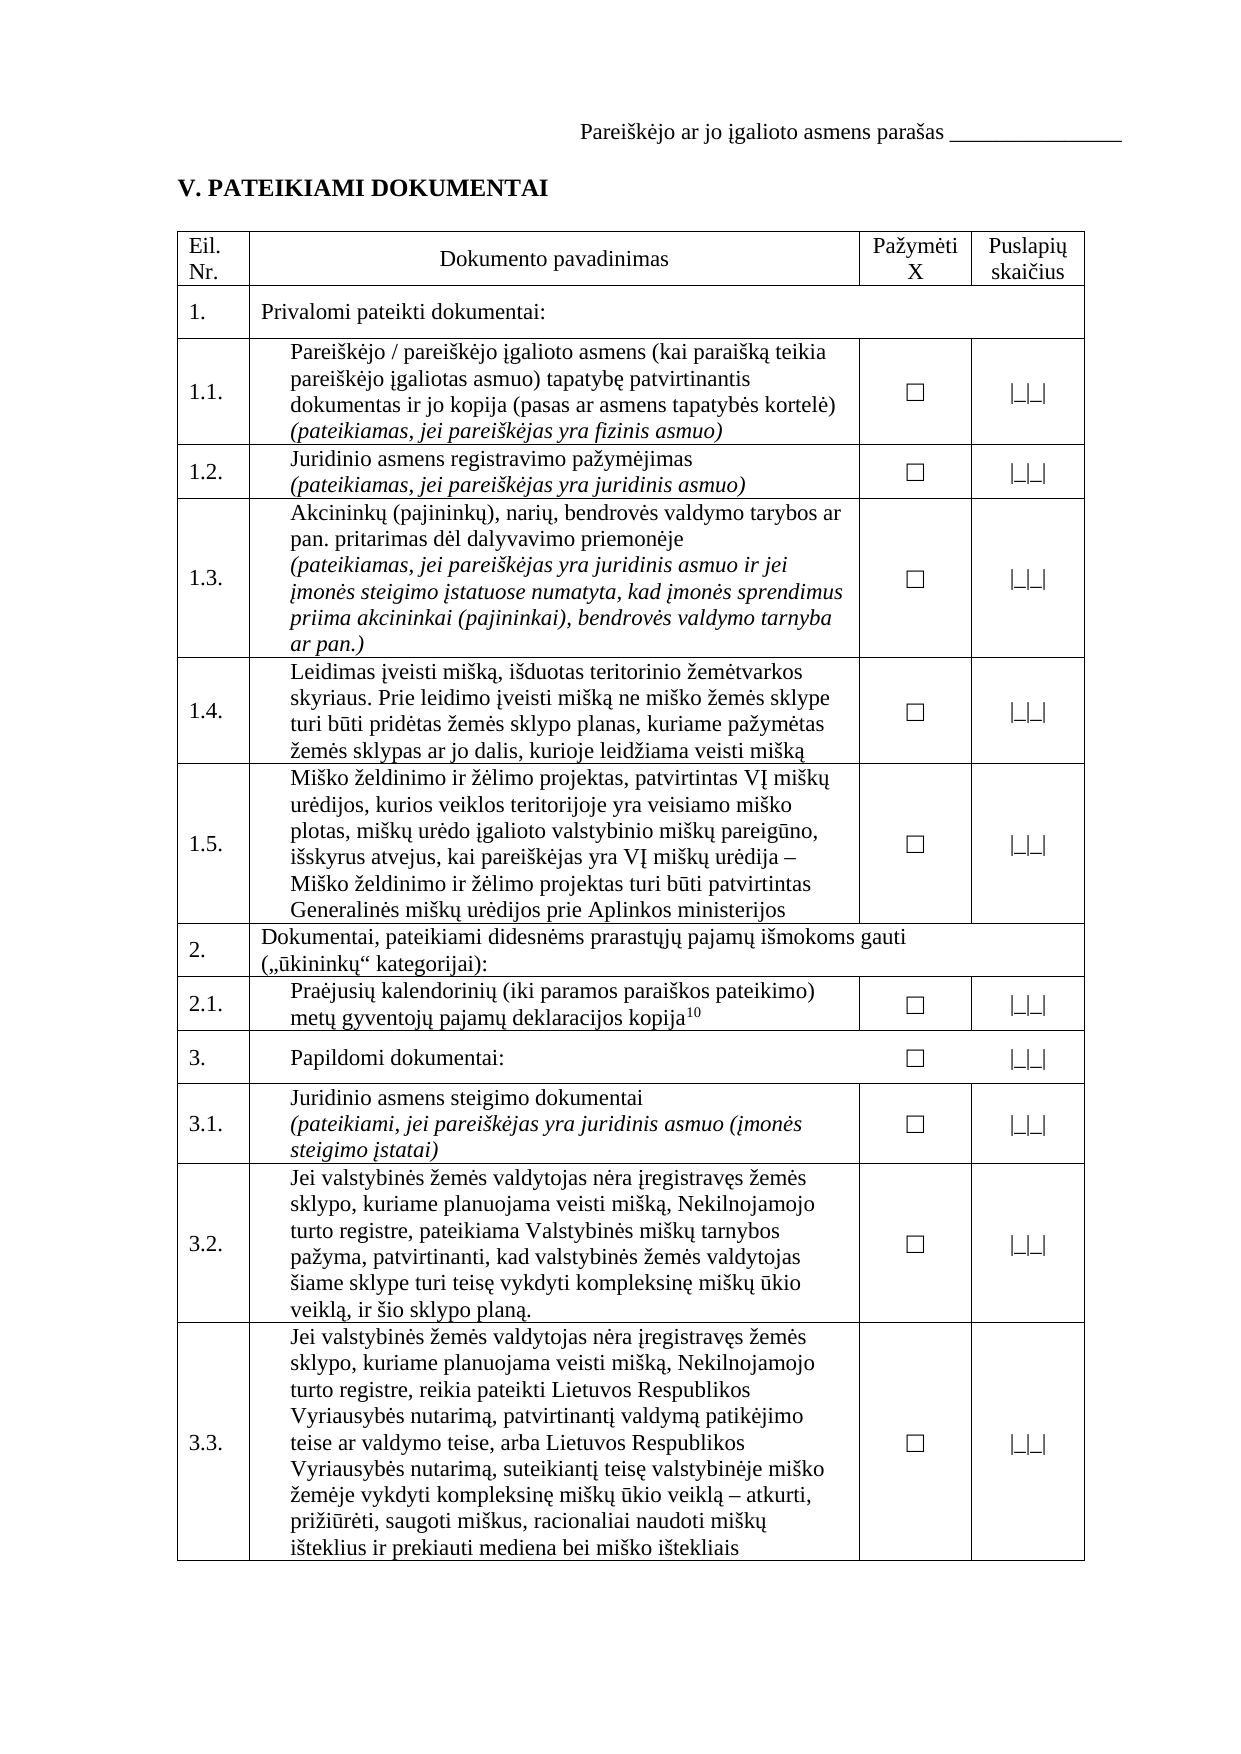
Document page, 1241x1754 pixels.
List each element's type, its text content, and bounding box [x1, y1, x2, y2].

table_cell □ [860, 1164, 971, 1322]
table_cell |_|_| [972, 339, 1084, 444]
table_cell □ [860, 339, 971, 444]
table_cell 3.3. [178, 1323, 249, 1560]
table_cell 2.1. [178, 977, 249, 1030]
text V. PATEIKIAMI DOKUMENTAI [177, 173, 1122, 202]
table_cell |_|_| [972, 1164, 1084, 1322]
table_cell □ [860, 445, 971, 498]
text Pareiškėjo ar jo įgalioto asmens parašas _______________ [177, 118, 1122, 144]
table_cell 2. [178, 924, 249, 976]
table_cell □ [860, 499, 971, 657]
table_cell |_|_| [972, 764, 1084, 922]
table_cell Leidimas įveisti mišką, išduotas teritorinio žemėtvarkos skyriaus. Prie leidimo įveisti mišką ne miško žemės sklype turi būti pridėtas žemės sklypo planas, kuriame pažymėtas žemės sklypas ar jo dalis, kurioje leidžiama veisti mišką [250, 658, 859, 763]
table_cell Akcininkų (pajininkų), narių, bendrovės valdymo tarybos ar pan. pritarimas dėl dalyvavimo priemonėje (pateikiamas, jei pareiškėjas yra juridinis asmuo ir jei įmonės steigimo įstatuose numatyta, kad įmonės sprendimus priima akcininkai (pajininkai), bendrovės valdymo tarnyba ar pan.) [250, 499, 859, 657]
table_cell |_|_| [971, 1031, 1084, 1083]
table_header Puslapių skaičius [972, 232, 1084, 284]
table_cell 1.3. [178, 499, 249, 657]
table_cell 1. [178, 286, 249, 337]
table_cell □ [859, 1031, 971, 1083]
table_cell Jei valstybinės žemės valdytojas nėra įregistravęs žemės sklypo, kuriame planuojama veisti mišką, Nekilnojamojo turto registre, reikia pateikti Lietuvos Respublikos Vyriausybės nutarimą, patvirtinantį valdymą patikėjimo teise ar valdymo teise, arba Lietuvos Respublikos Vyriausybės nutarimą, suteikiantį teisę valstybinėje miško žemėje vykdyti kompleksinę miškų ūkio veiklą – atkurti, prižiūrėti, saugoti miškus, racionaliai naudoti miškų išteklius ir prekiauti mediena bei miško ištekliais [250, 1323, 859, 1560]
table_cell 1.4. [178, 658, 249, 763]
table_cell Juridinio asmens registravimo pažymėjimas (pateikiamas, jei pareiškėjas yra juridinis asmuo) [250, 445, 859, 498]
table_header Pažymėti X [860, 232, 971, 284]
table_cell 1.5. [178, 764, 249, 922]
table_header Dokumento pavadinimas [250, 232, 859, 284]
table_cell Jei valstybinės žemės valdytojas nėra įregistravęs žemės sklypo, kuriame planuojama veisti mišką, Nekilnojamojo turto registre, pateikiama Valstybinės miškų tarnybos pažyma, patvirtinanti, kad valstybinės žemės valdytojas šiame sklype turi teisę vykdyti kompleksinę miškų ūkio veiklą, ir šio sklypo planą. [250, 1164, 859, 1322]
table_cell |_|_| [972, 499, 1084, 657]
table_cell |_|_| [972, 658, 1084, 763]
table_cell □ [860, 658, 971, 763]
table_cell 1.2. [178, 445, 249, 498]
table_cell |_|_| [972, 445, 1084, 498]
table_cell □ [860, 1323, 971, 1560]
table_header Eil. Nr. [178, 232, 249, 284]
table_cell |_|_| [972, 1323, 1084, 1560]
table_cell □ [860, 764, 971, 922]
table_cell 1.1. [178, 339, 249, 444]
table_cell |_|_| [972, 1084, 1084, 1163]
table_cell □ [860, 977, 971, 1030]
table_cell Pareiškėjo / pareiškėjo įgalioto asmens (kai paraišką teikia pareiškėjo įgaliotas asmuo) tapatybę patvirtinantis dokumentas ir jo kopija (pasas ar asmens tapatybės kortelė) (pateikiamas, jei pareiškėjas yra fizinis asmuo) [250, 339, 859, 444]
table_cell 3.1. [178, 1084, 249, 1163]
table_cell |_|_| [972, 977, 1084, 1030]
table_cell Dokumentai, pateikiami didesnėms prarastųjų pajamų išmokoms gauti („ūkininkų“ kategorijai): [250, 924, 1084, 976]
table_cell 3.2. [178, 1164, 249, 1322]
table_cell □ [860, 1084, 971, 1163]
table_cell Privalomi pateikti dokumentai: [250, 286, 1084, 337]
table_cell Praėjusių kalendorinių (iki paramos paraiškos pateikimo) metų gyventojų pajamų deklaracijos kopija10 [250, 977, 859, 1030]
table_cell Miško želdinimo ir žėlimo projektas, patvirtintas VĮ miškų urėdijos, kurios veiklos teritorijoje yra veisiamo miško plotas, miškų urėdo įgalioto valstybinio miškų pareigūno, išskyrus atvejus, kai pareiškėjas yra VĮ miškų urėdija – Miško želdinimo ir žėlimo projektas turi būti patvirtintas Generalinės miškų urėdijos prie Aplinkos ministerijos [250, 764, 859, 922]
table_cell 3. [178, 1031, 249, 1083]
table_cell Juridinio asmens steigimo dokumentai (pateikiami, jei pareiškėjas yra juridinis asmuo (įmonės steigimo įstatai) [250, 1084, 859, 1163]
table_cell Papildomi dokumentai: [250, 1031, 859, 1083]
